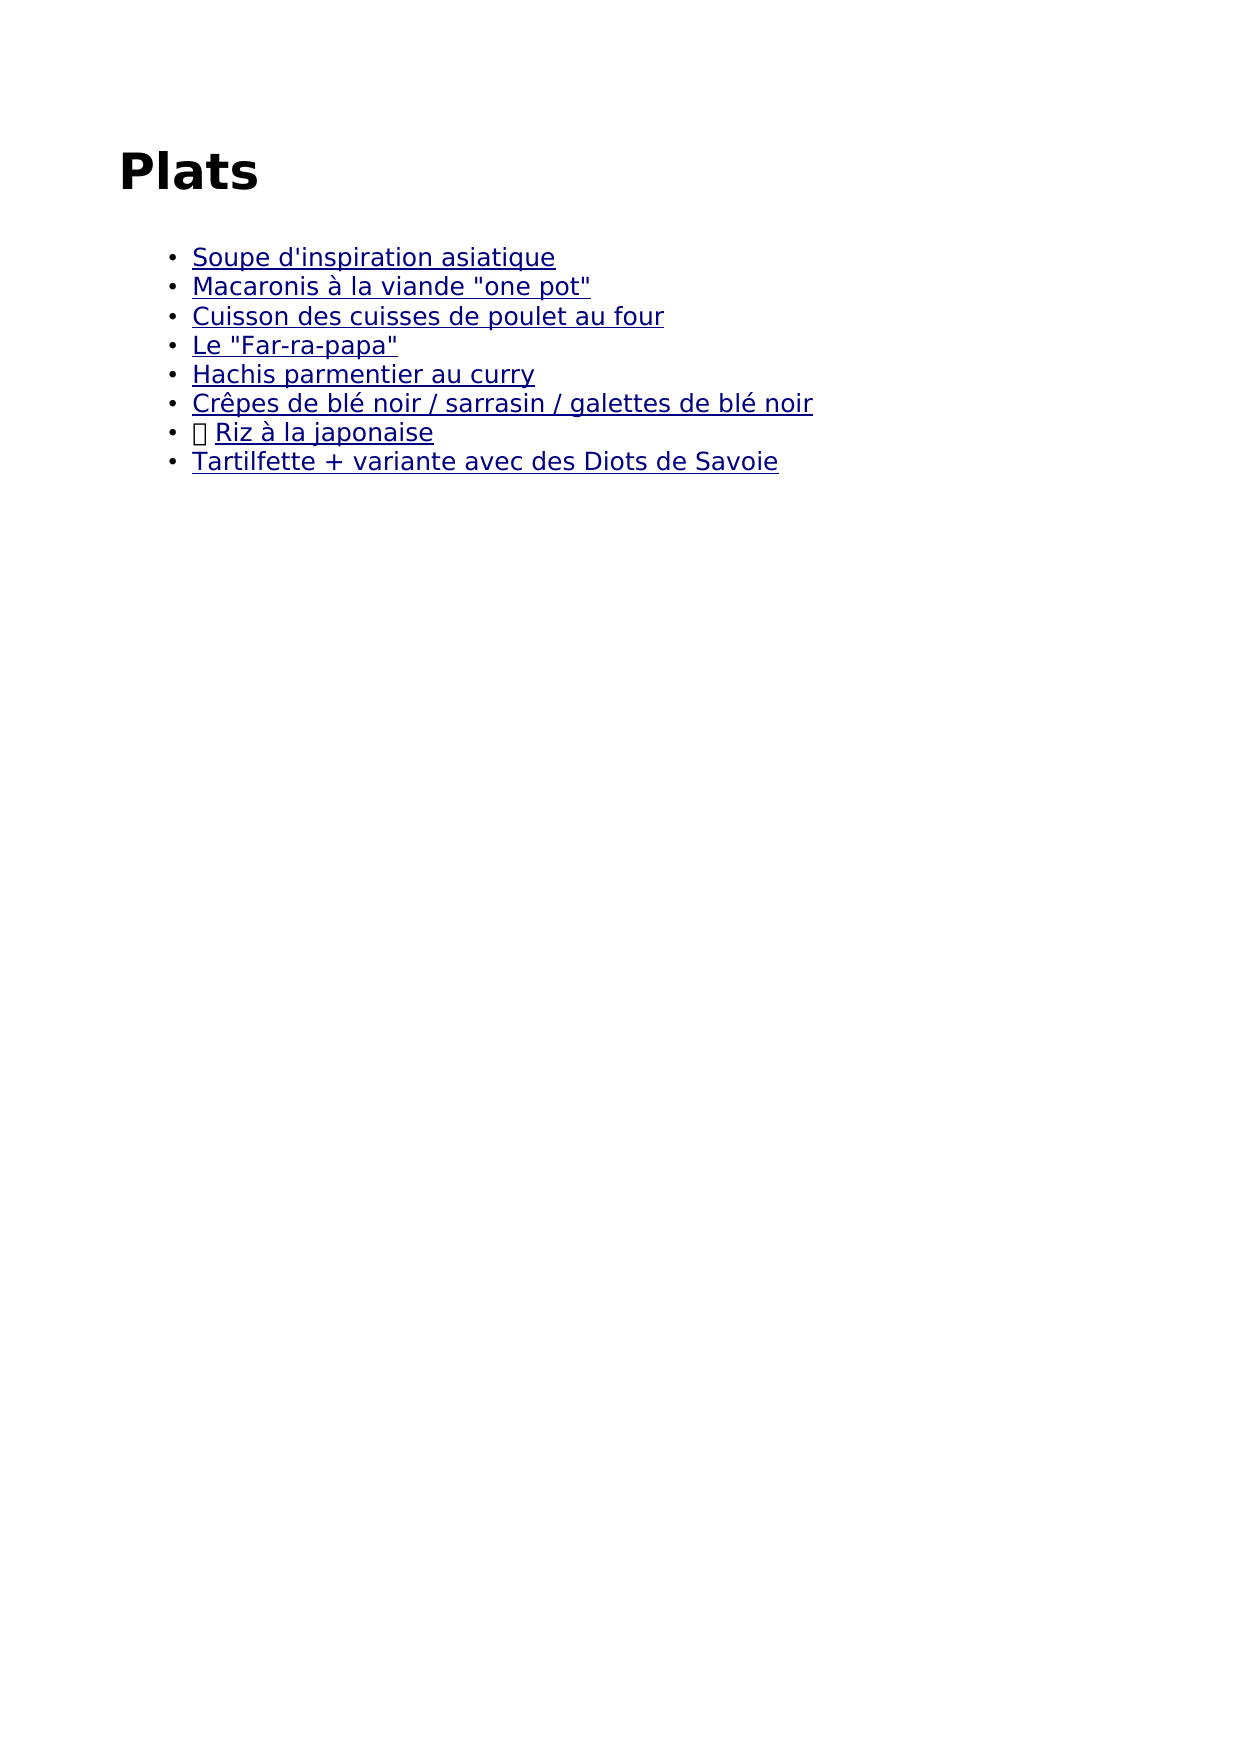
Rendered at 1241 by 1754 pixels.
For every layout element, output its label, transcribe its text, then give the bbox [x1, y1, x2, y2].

list Tartilfette + variante avec des Diots de Savoie [177, 447, 1122, 477]
subtitle Plats [118, 143, 1122, 201]
list Le "Far-ra-papa" [177, 331, 1122, 360]
list Cuisson des cuisses de poulet au four [177, 302, 1122, 331]
list 🍚 Riz à la japonaise [177, 418, 1122, 447]
list Soupe d'inspiration asiatique [177, 243, 1122, 272]
list Crêpes de blé noir / sarrasin / galettes de blé noir [177, 389, 1122, 418]
list Hachis parmentier au curry [177, 360, 1122, 389]
list Macaronis à la viande "one pot" [177, 272, 1122, 302]
